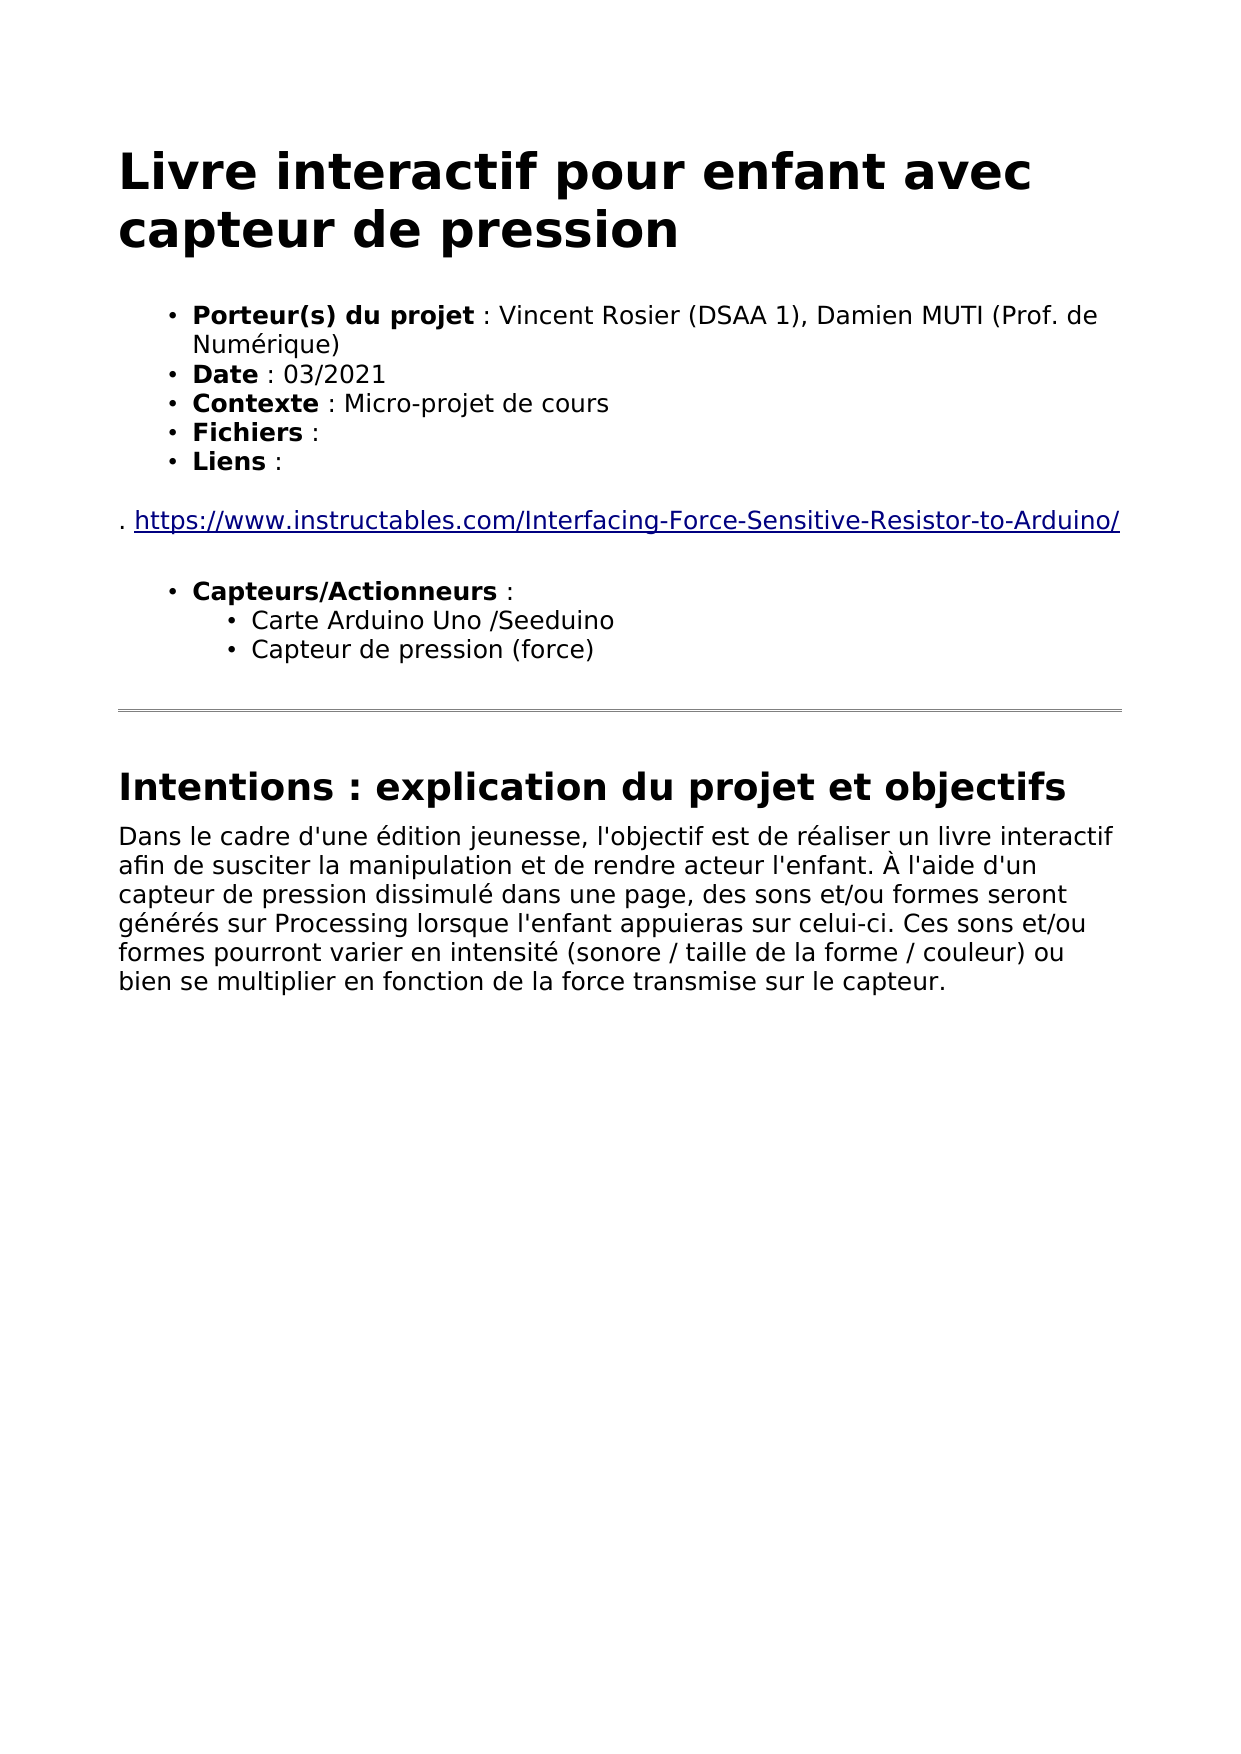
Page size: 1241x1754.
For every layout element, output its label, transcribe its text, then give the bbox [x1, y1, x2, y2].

list Liens : [177, 447, 1122, 477]
list Capteur de pression (force) [236, 636, 1122, 665]
list Date : 03/2021 [177, 360, 1122, 389]
list Carte Arduino Uno /Seeduino [236, 606, 1122, 636]
list Contexte : Micro-projet de cours [177, 389, 1122, 418]
text Dans le cadre d'une édition jeunesse, l'objectif est de réaliser un livre interactif afin de susciter la manipulation et de rendre acteur l'enfant. À l'aide d'un capteur de pression dissimulé dans une page, des sons et/ou formes seront générés sur Processing lorsque l'enfant appuieras sur celui-ci. Ces sons et/ou formes pourront varier en intensité (sonore / taille de la forme / couleur) ou bien se multiplier en fonction de la force transmise sur le capteur. [118, 822, 1122, 997]
list Fichiers : [177, 418, 1122, 447]
subtitle Livre interactif pour enfant avec capteur de pression [118, 143, 1122, 259]
list Porteur(s) du projet : Vincent Rosier (DSAA 1), Damien MUTI (Prof. de Numérique) [177, 302, 1122, 360]
list Capteurs/Actionneurs : [177, 577, 1122, 606]
subtitle Intentions : explication du projet et objectifs [118, 766, 1122, 809]
text . https://www.instructables.com/Interfacing-Force-Sensitive-Resistor-to-Arduino/ [118, 506, 1122, 535]
